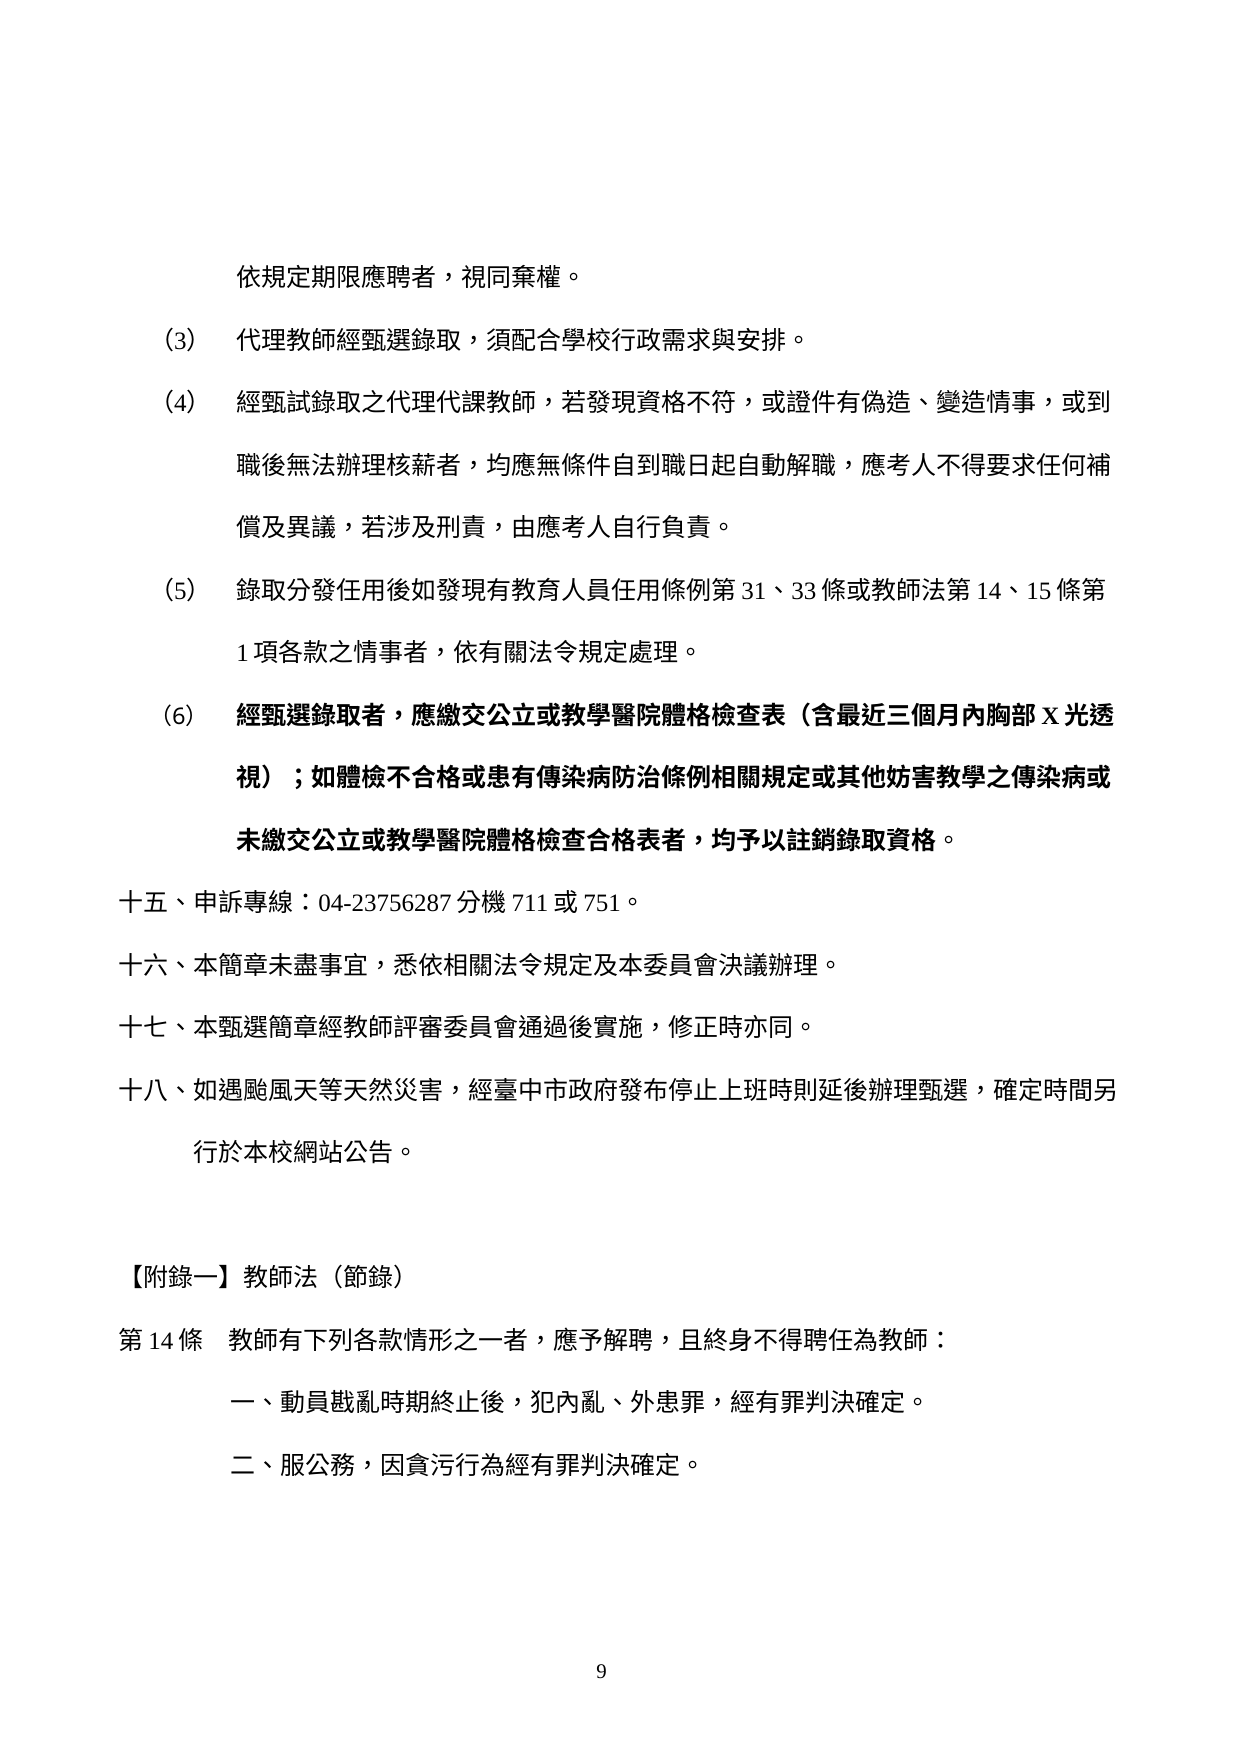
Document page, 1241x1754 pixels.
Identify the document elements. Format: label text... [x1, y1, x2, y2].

text 十六、本簡章未盡事宜，悉依相關法令規定及本委員會決議辦理。 [118, 922, 1122, 984]
text 第14條 教師有下列各款情形之一者，應予解聘，且終身不得聘任為教師： [118, 1297, 1122, 1359]
text 十五、申訴專線：04-23756287分機711或751。 [118, 859, 1122, 922]
text 【附錄一】教師法（節錄） [118, 1234, 1122, 1297]
list 代理教師經甄選錄取，須配合學校行政需求與安排。 [149, 297, 1122, 359]
list 經甄試錄取之代理代課教師，若發現資格不符，或證件有偽造、變造情事，或到職後無法辦理核薪者，均應無條件自到職日起自動解職，應考人不得要求任何補償及異議，若涉及刑責，由應考人自行負責。 [149, 359, 1122, 547]
text 二、服公務，因貪污行為經有罪判決確定。 [230, 1422, 1122, 1484]
text 十七、本甄選簡章經教師評審委員會通過後實施，修正時亦同。 [118, 984, 1122, 1047]
list 依規定期限應聘者，視同棄權。 [149, 234, 1122, 297]
list 經甄選錄取者，應繳交公立或教學醫院體格檢查表（含最近三個月內胸部X光透視）；如體檢不合格或患有傳染病防治條例相關規定或其他妨害教學之傳染病或未繳交公立或教學醫院體格檢查合格表者，均予以註銷錄取資格。 [149, 672, 1122, 859]
text 一、動員戡亂時期終止後，犯內亂、外患罪，經有罪判決確定。 [230, 1359, 1122, 1422]
text 十八、如遇颱風天等天然災害，經臺中市政府發布停止上班時則延後辦理甄選，確定時間另行於本校網站公告。 [118, 1047, 1122, 1172]
list 錄取分發任用後如發現有教育人員任用條例第31、33條或教師法第14、15條第1項各款之情事者，依有關法令規定處理。 [149, 547, 1122, 672]
